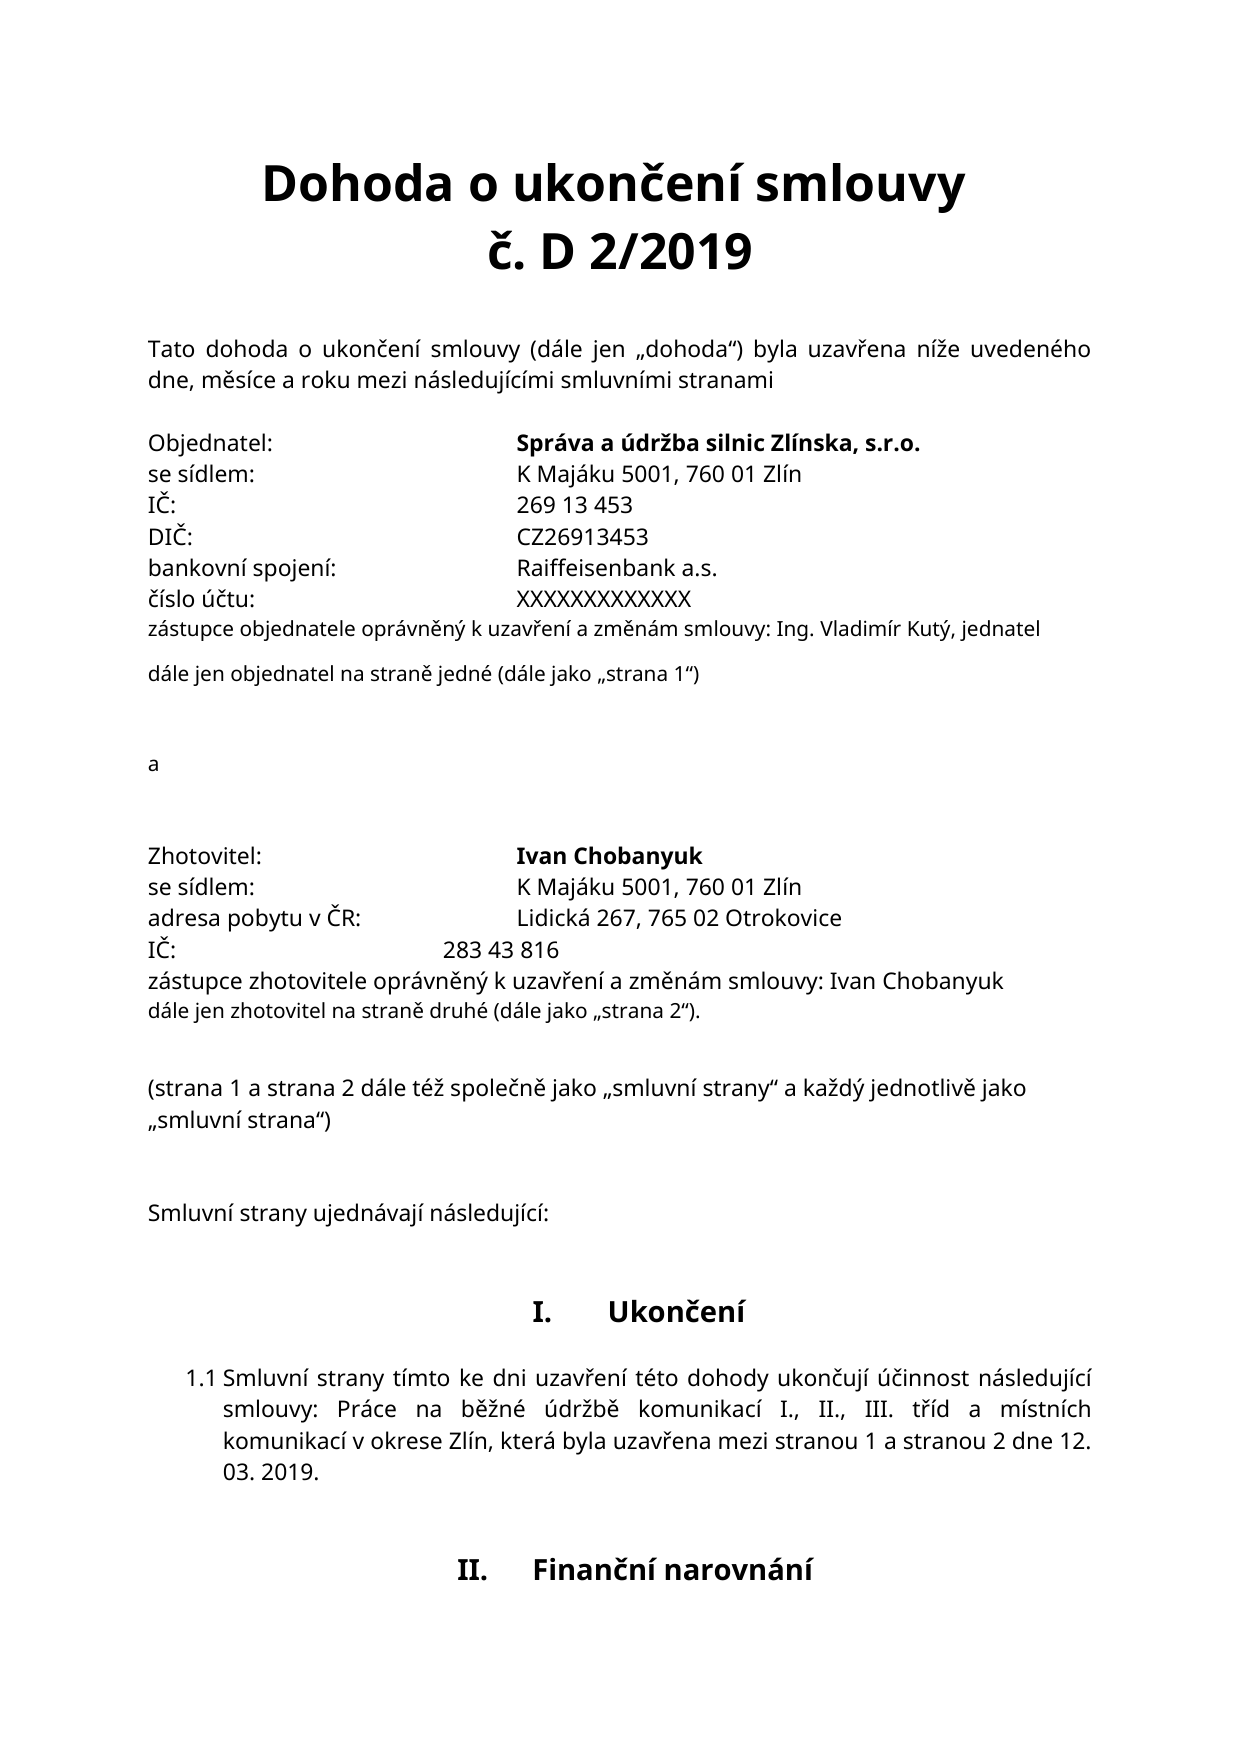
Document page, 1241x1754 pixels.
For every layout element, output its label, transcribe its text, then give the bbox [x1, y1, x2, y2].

text Zhotovitel: Ivan Chobanyuk [148, 840, 1093, 871]
text DIČ: CZ26913453 [148, 521, 1093, 552]
text IČ: 269 13 453 [148, 489, 1093, 521]
text dále jen objednatel na straně jedné (dále jako „strana 1“) [148, 659, 1093, 688]
list Smluvní strany tímto ke dni uzavření této dohody ukončují účinnost následující smlouvy: Práce na běžné údržbě komunikací I., II., III. tříd a místních komunikací v okrese Zlín, která byla uzavřena mezi stranou 1 a stranou 2 dne 12. 03. 2019. [185, 1362, 1093, 1487]
text zástupce zhotovitele oprávněný k uzavření a změnám smlouvy: Ivan Chobanyuk [148, 965, 1093, 996]
text Objednatel: Správa a údržba silnic Zlínska, s.r.o. [148, 427, 1093, 458]
text číslo účtu: XXXXXXXXXXXXX [148, 583, 1093, 614]
list Ukončení [185, 1291, 1093, 1331]
text a [148, 749, 1093, 778]
text (strana 1 a strana 2 dále též společně jako „smluvní strany“ a každý jednotlivě jako „smluvní strana“) [148, 1072, 1093, 1135]
text dále jen zhotovitel na straně druhé (dále jako „strana 2“). [148, 996, 1093, 1024]
text Dohoda o ukončení smlouvy č. D 2/2019 [148, 148, 1093, 284]
text Tato dohoda o ukončení smlouvy (dále jen „dohoda“) byla uzavřena níže uvedeného dne, měsíce a roku mezi následujícími smluvními stranami [148, 333, 1093, 396]
text Smluvní strany ujednávají následující: [148, 1197, 1093, 1229]
text se sídlem: K Majáku 5001, 760 01 Zlín [148, 871, 1093, 902]
text se sídlem: K Majáku 5001, 760 01 Zlín [148, 458, 1093, 489]
text zástupce objednatele oprávněný k uzavření a změnám smlouvy: Ing. Vladimír Kutý, jednatel [148, 614, 1093, 643]
text adresa pobytu v ČR: Lidická 267, 765 02 Otrokovice [148, 902, 1093, 933]
text IČ: 283 43 816 [148, 933, 1093, 965]
text bankovní spojení: Raiffeisenbank a.s. [148, 552, 1093, 583]
list Finanční narovnání [185, 1549, 1093, 1589]
